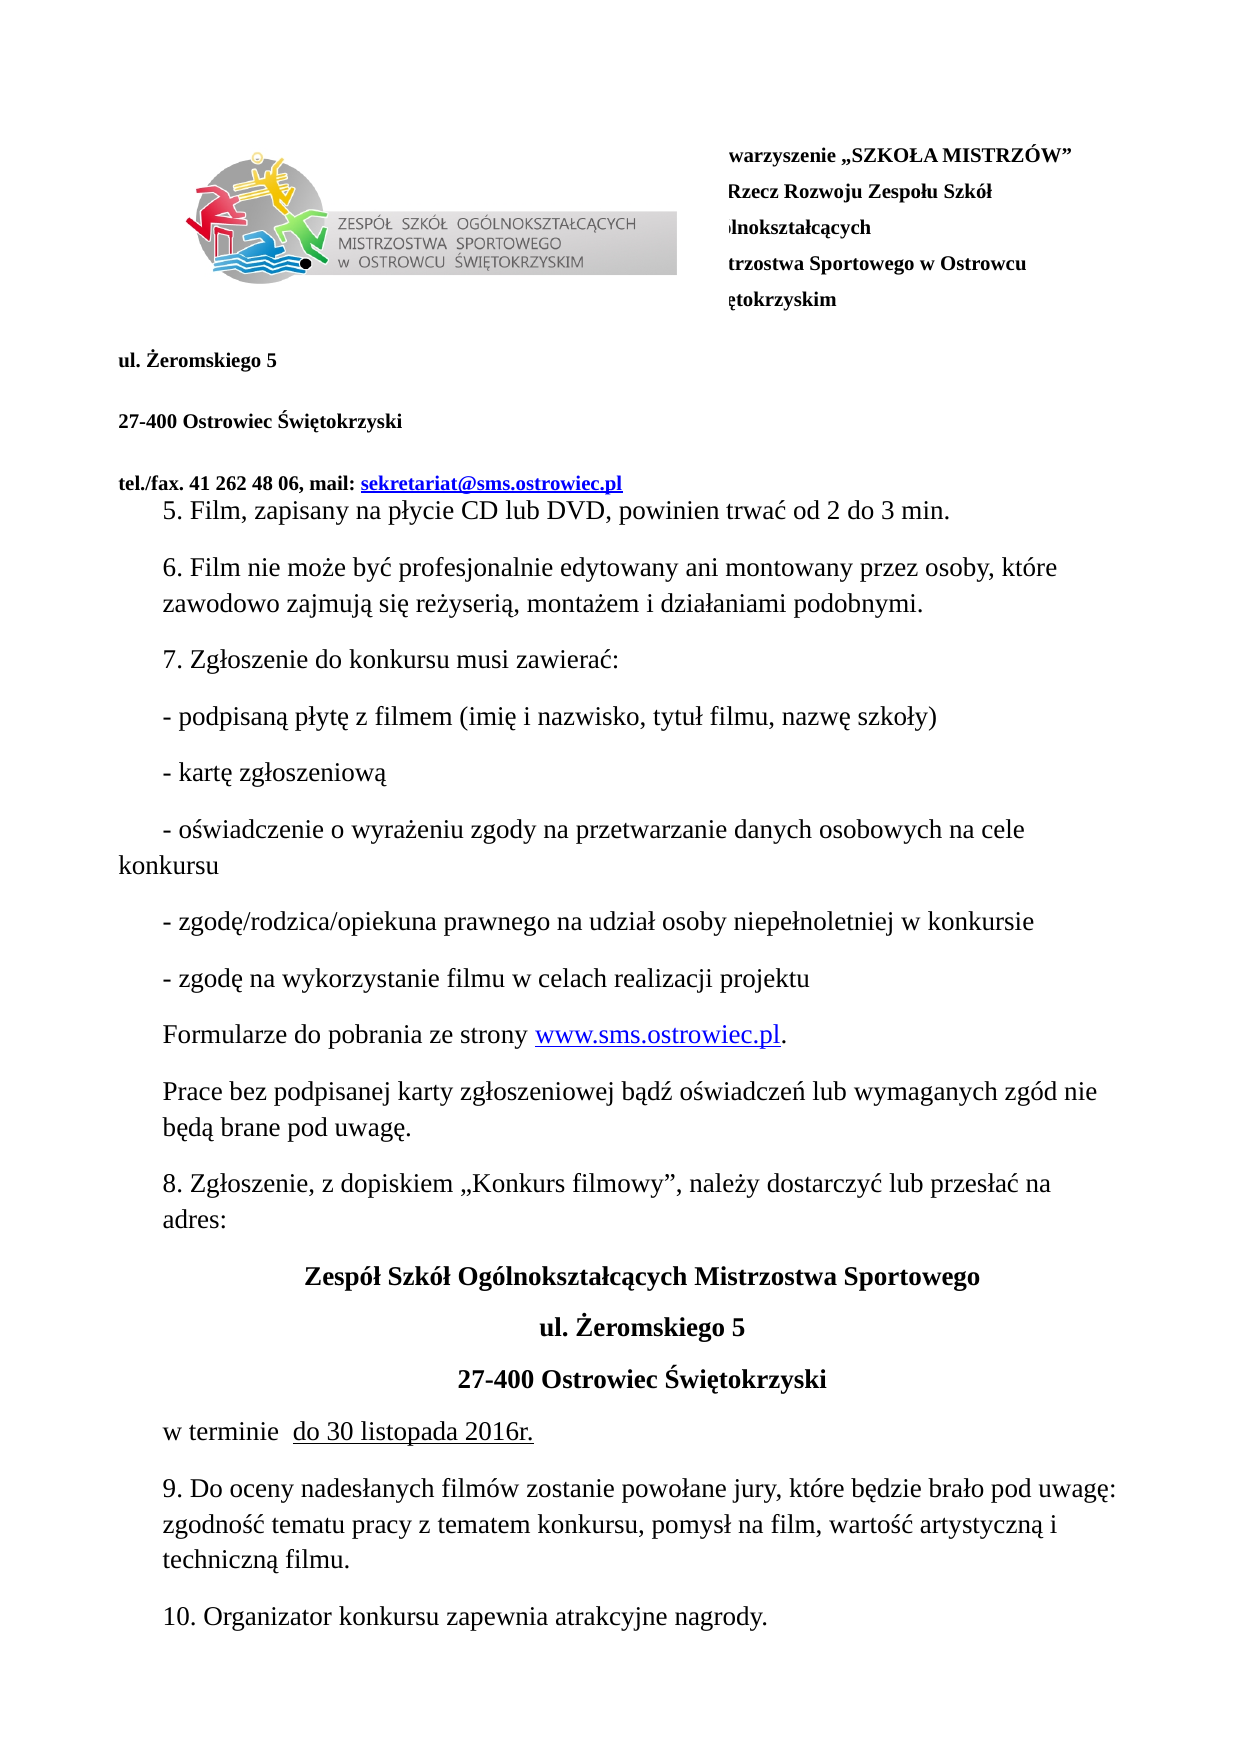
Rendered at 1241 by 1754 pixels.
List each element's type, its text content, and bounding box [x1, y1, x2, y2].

text - zgodę/rodzica/opiekuna prawnego na udział osoby niepełnoletniej w konkursie [118, 905, 1122, 936]
text Formularze do pobrania ze strony www.sms.ostrowiec.pl. [118, 1018, 1122, 1049]
text 6. Film nie może być profesjonalnie edytowany ani montowany przez osoby, które zawodowo zajmują się reżyserią, montażem i działaniami podobnymi. [162, 551, 1122, 618]
text 5. Film, zapisany na płycie CD lub DVD, powinien trwać od 2 do 3 min. [118, 494, 1122, 526]
text Prace bez podpisanej karty zgłoszeniowej bądź oświadczeń lub wymaganych zgód nie będą brane pod uwagę. [162, 1075, 1122, 1142]
text ul. Żeromskiego 5 [162, 1312, 1122, 1343]
text 27-400 Ostrowiec Świętokrzyski [162, 1363, 1122, 1395]
text Zespół Szkół Ogólnokształcących Mistrzostwa Sportowego [162, 1259, 1122, 1291]
text 8. Zgłoszenie, z dopiskiem „Konkurs filmowy”, należy dostarczyć lub przesłać na adres: [162, 1167, 1122, 1234]
text - zgodę na wykorzystanie filmu w celach realizacji projektu [118, 962, 1122, 993]
text - podpisaną płytę z filmem (imię i nazwisko, tytuł filmu, nazwę szkoły) [118, 700, 1122, 731]
text - kartę zgłoszeniową [118, 756, 1122, 788]
text 10. Organizator konkursu zapewnia atrakcyjne nagrody. [162, 1600, 1122, 1631]
text w terminie do 30 listopada 2016r. [162, 1416, 1122, 1447]
text 9. Do oceny nadesłanych filmów zostanie powołane jury, które będzie brało pod uwagę: zgodność tematu pracy z tematem konkursu, pomysł na film, wartość artystyczną i techniczną filmu. [162, 1472, 1122, 1575]
text - oświadczenie o wyrażeniu zgody na przetwarzanie danych osobowych na cele konkursu [118, 813, 1122, 880]
text 7. Zgłoszenie do konkursu musi zawierać: [118, 643, 1122, 674]
picture [118, 118, 730, 332]
